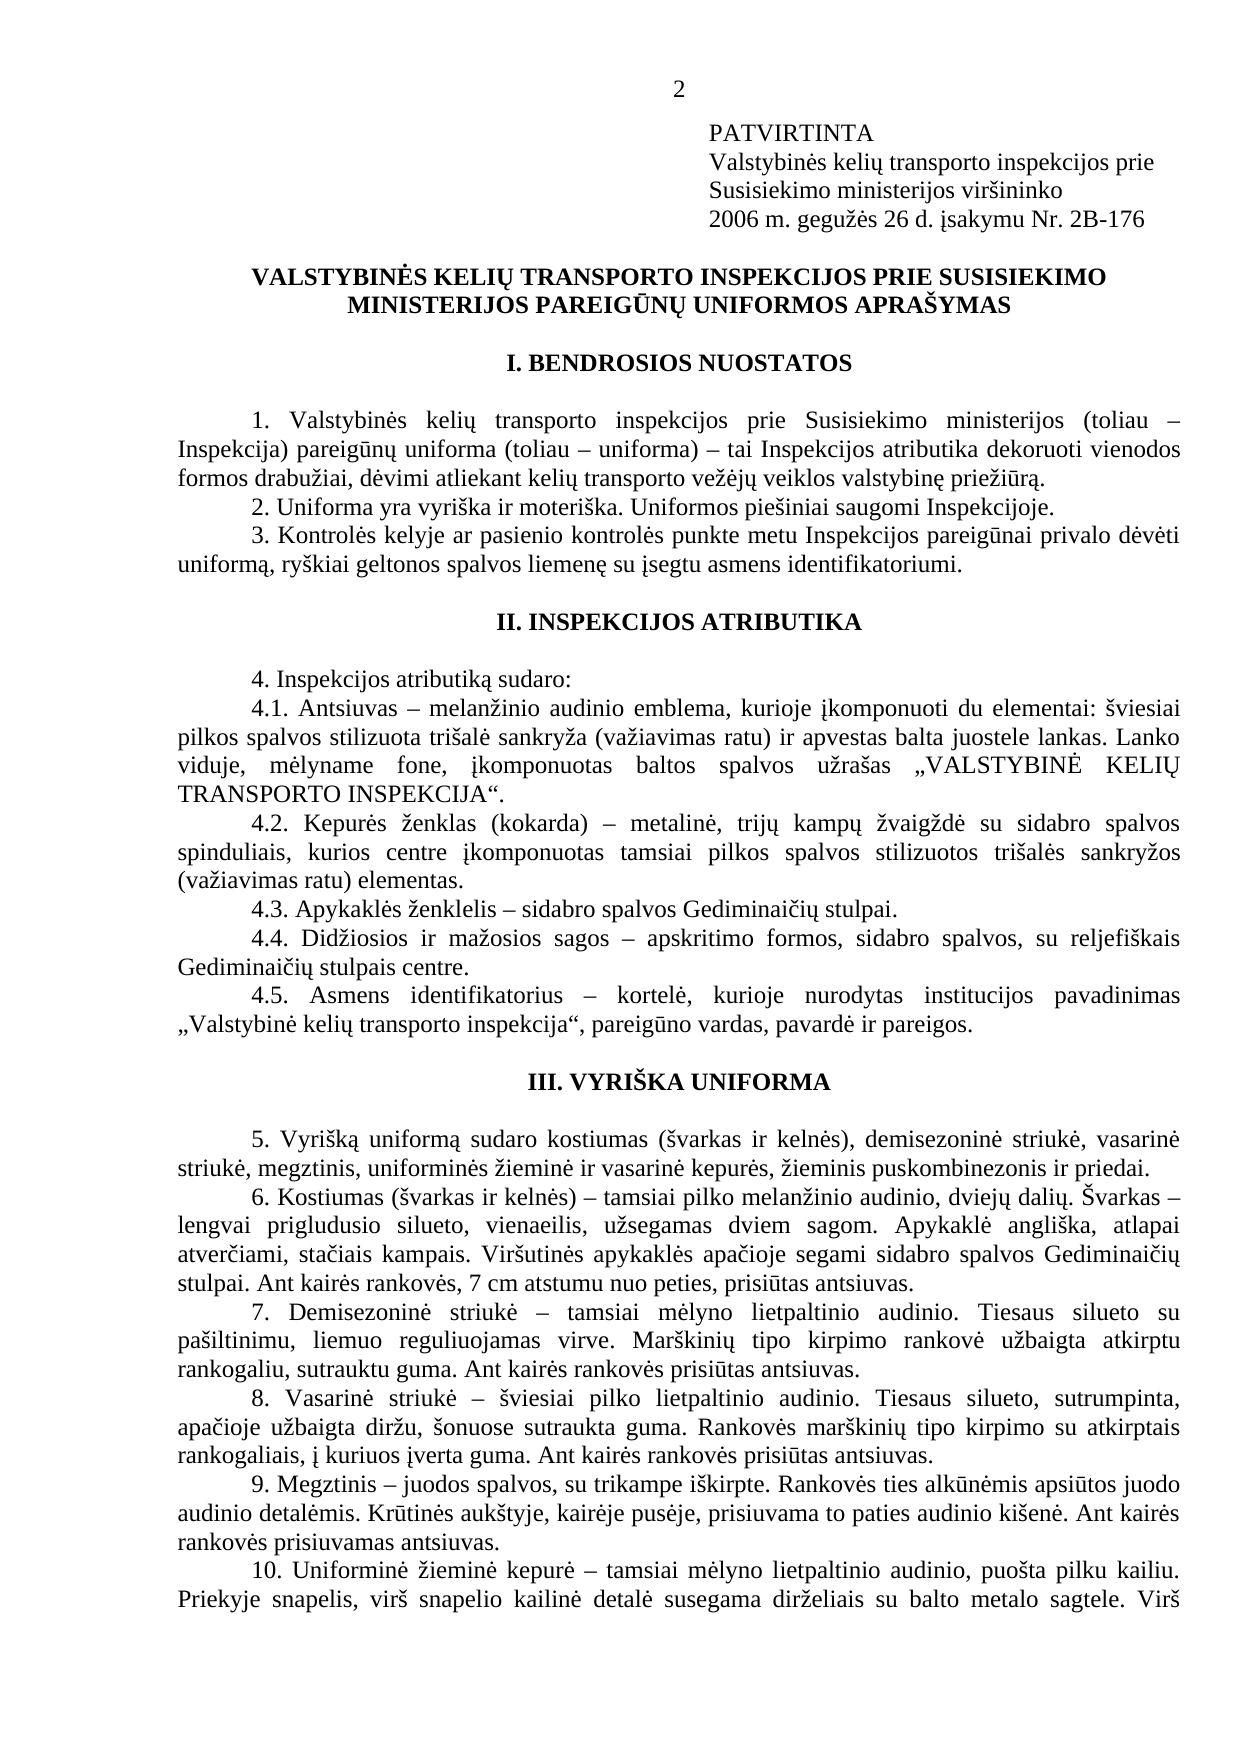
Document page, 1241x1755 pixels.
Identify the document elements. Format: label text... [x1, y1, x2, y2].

text I. BENDROSIOS NUOSTATOS [177, 348, 1181, 377]
text 6. Kostiumas (švarkas ir kelnės) – tamsiai pilko melanžinio audinio, dviejų dalių. Švarkas – lengvai prigludusio silueto, vienaeilis, užsegamas dviem sagom. Apykaklė angliška, atlapai atverčiami, stačiais kampais. Viršutinės apykaklės apačioje segami sidabro spalvos Gediminaičių stulpai. Ant kairės rankovės, 7 cm atstumu nuo peties, prisiūtas antsiuvas. [177, 1182, 1181, 1297]
text III. VYRIŠKA UNIFORMA [177, 1067, 1181, 1096]
text 4.4. Didžiosios ir mažosios sagos – apskritimo formos, sidabro spalvos, su reljefiškais Gediminaičių stulpais centre. [177, 923, 1181, 981]
text Susisiekimo ministerijos viršininko [177, 176, 1181, 204]
text 1. Valstybinės kelių transporto inspekcijos prie Susisiekimo ministerijos (toliau – Inspekcija) pareigūnų uniforma (toliau – uniforma) – tai Inspekcijos atributika dekoruoti vienodos formos drabužiai, dėvimi atliekant kelių transporto vežėjų veiklos valstybinę priežiūrą. [177, 406, 1181, 492]
text 7. Demisezoninė striukė – tamsiai mėlyno lietpaltinio audinio. Tiesaus silueto su pašiltinimu, liemuo reguliuojamas virve. Marškinių tipo kirpimo rankovė užbaigta atkirptu rankogaliu, sutrauktu guma. Ant kairės rankovės prisiūtas antsiuvas. [177, 1297, 1181, 1383]
text 2. Uniforma yra vyriška ir moteriška. Uniformos piešiniai saugomi Inspekcijoje. [177, 492, 1181, 521]
text 4.5. Asmens identifikatorius – kortelė, kurioje nurodytas institucijos pavadinimas „Valstybinė kelių transporto inspekcija“, pareigūno vardas, pavardė ir pareigos. [177, 981, 1181, 1038]
text 2006 m. gegužės 26 d. įsakymu Nr. 2B-176 [177, 204, 1181, 233]
text 10. Uniforminė žieminė kepurė – tamsiai mėlyno lietpaltinio audinio, puošta pilku kailiu. Priekyje snapelis, virš snapelio kailinė detalė susegama dirželiais su balto metalo sagtele. Virš [177, 1556, 1181, 1613]
text 4.3. Apykaklės ženklelis – sidabro spalvos Gediminaičių stulpai. [177, 894, 1181, 923]
text PATVIRTINTA [177, 118, 1181, 147]
text 9. Megztinis – juodos spalvos, su trikampe iškirpte. Rankovės ties alkūnėmis apsiūtos juodo audinio detalėmis. Krūtinės aukštyje, kairėje pusėje, prisiuvama to paties audinio kišenė. Ant kairės rankovės prisiuvamas antsiuvas. [177, 1469, 1181, 1556]
text VALSTYBINĖS KELIŲ TRANSPORTO INSPEKCIJOS PRIE SUSISIEKIMO MINISTERIJOS PAREIGŪNŲ UNIFORMOS APRAŠYMAS [177, 262, 1181, 319]
text 4. Inspekcijos atributiką sudaro: [177, 664, 1181, 693]
text 8. Vasarinė striukė – šviesiai pilko lietpaltinio audinio. Tiesaus silueto, sutrumpinta, apačioje užbaigta diržu, šonuose sutraukta guma. Rankovės marškinių tipo kirpimo su atkirptais rankogaliais, į kuriuos įverta guma. Ant kairės rankovės prisiūtas antsiuvas. [177, 1383, 1181, 1469]
text II. INSPEKCIJOS ATRIBUTIKA [177, 607, 1181, 636]
text 4.1. Antsiuvas – melanžinio audinio emblema, kurioje įkomponuoti du elementai: šviesiai pilkos spalvos stilizuota trišalė sankryža (važiavimas ratu) ir apvestas balta juostele lankas. Lanko viduje, mėlyname fone, įkomponuotas baltos spalvos užrašas „VALSTYBINĖ KELIŲ TRANSPORTO INSPEKCIJA“. [177, 693, 1181, 808]
text 5. Vyrišką uniformą sudaro kostiumas (švarkas ir kelnės), demisezoninė striukė, vasarinė striukė, megztinis, uniforminės žieminė ir vasarinė kepurės, žieminis puskombinezonis ir priedai. [177, 1124, 1181, 1182]
text Valstybinės kelių transporto inspekcijos prie [177, 147, 1181, 176]
text 3. Kontrolės kelyje ar pasienio kontrolės punkte metu Inspekcijos pareigūnai privalo dėvėti uniformą, ryškiai geltonos spalvos liemenę su įsegtu asmens identifikatoriumi. [177, 521, 1181, 578]
text 4.2. Kepurės ženklas (kokarda) – metalinė, trijų kampų žvaigždė su sidabro spalvos spinduliais, kurios centre įkomponuotas tamsiai pilkos spalvos stilizuotos trišalės sankryžos (važiavimas ratu) elementas. [177, 808, 1181, 894]
